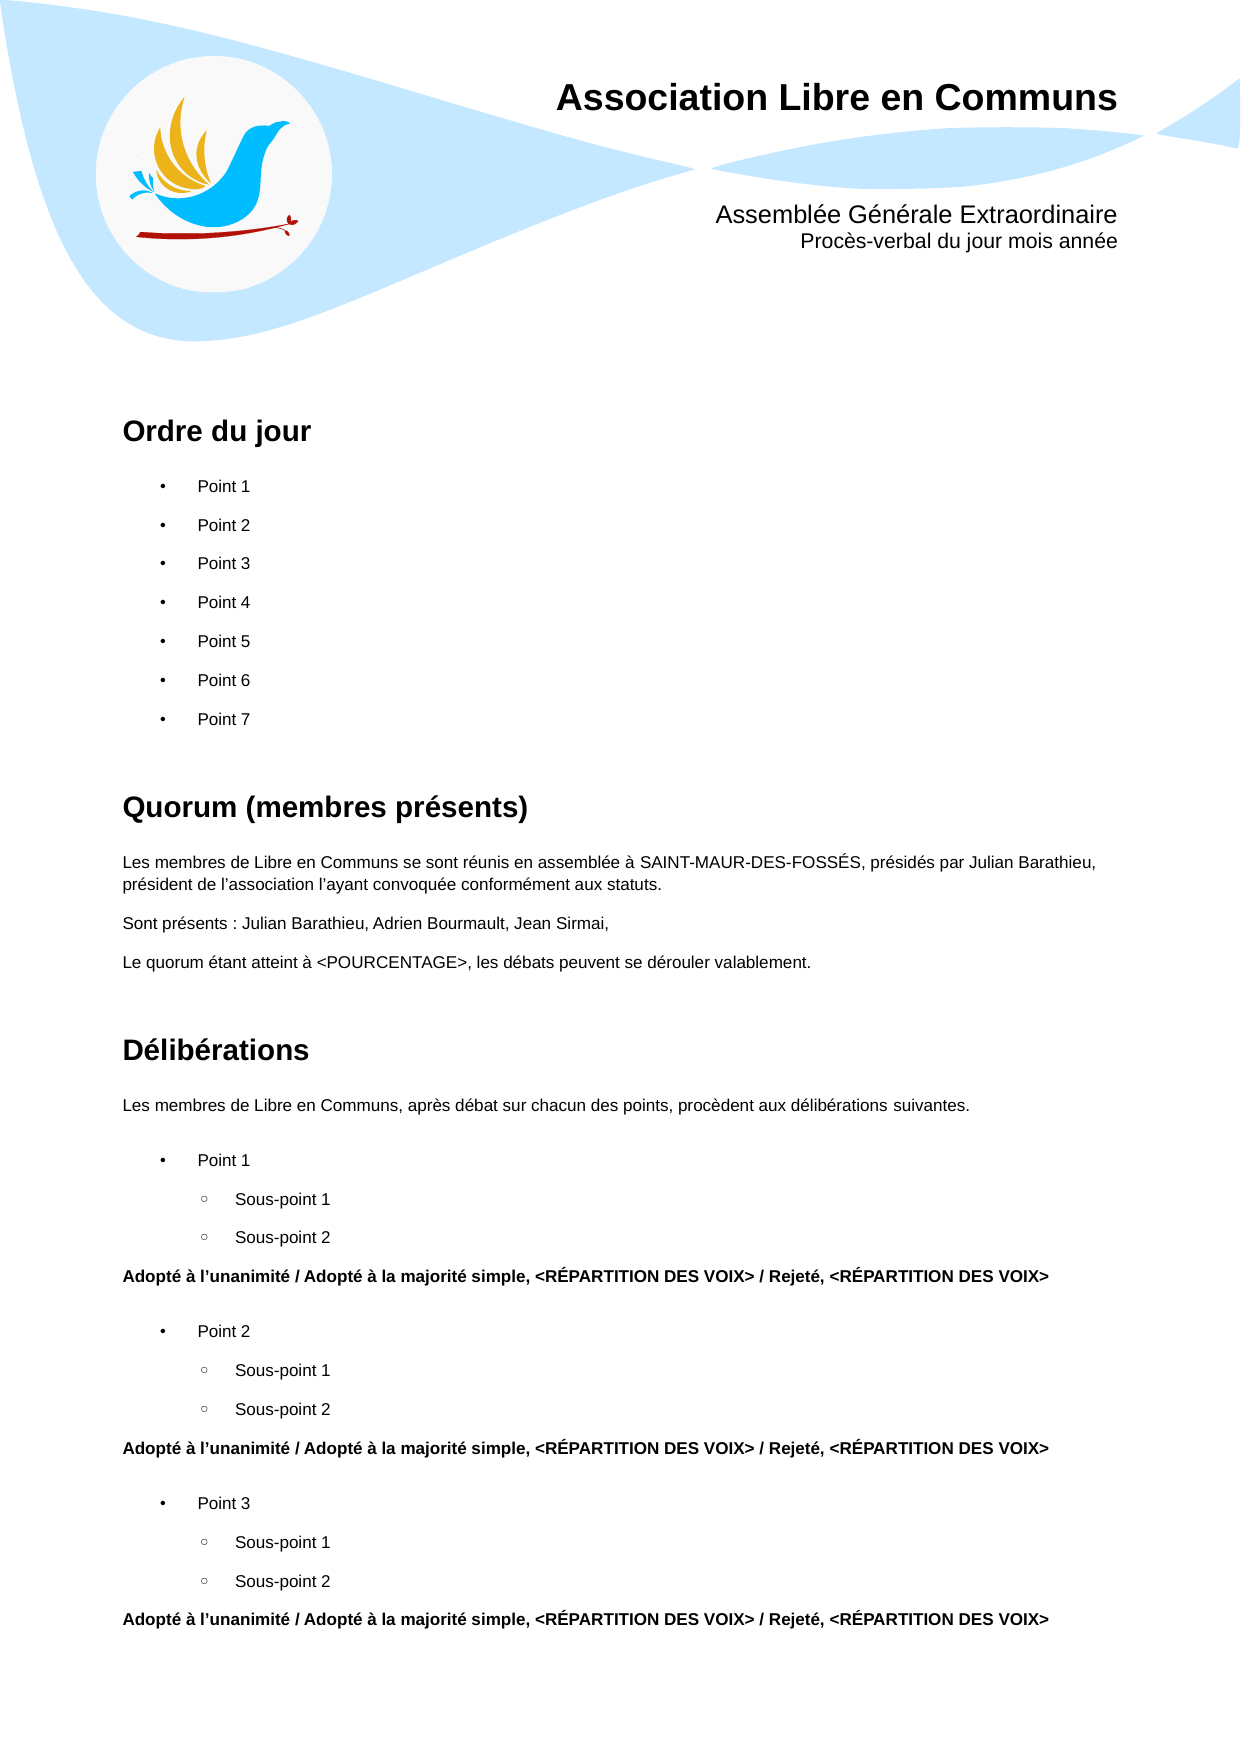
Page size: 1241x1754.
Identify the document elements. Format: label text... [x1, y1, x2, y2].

subtitle Point 6 [160, 670, 1118, 690]
subtitle Point 3 [160, 554, 1118, 573]
subtitle Adopté à l’unanimité / Adopté à la majorité simple, <RÉPARTITION DES VOIX> / Rejeté, <RÉPARTITION DES VOIX> [122, 1610, 1118, 1629]
subtitle Ordre du jour [122, 413, 1118, 447]
subtitle Point 7 [160, 709, 1118, 729]
subtitle Point 4 [160, 593, 1118, 612]
subtitle Les membres de Libre en Communs se sont réunis en assemblée à SAINT-MAUR-DES-FOSSÉS, présidés par Julian Barathieu, président de l’association l’ayant convoquée conformément aux statuts. [122, 852, 1118, 894]
subtitle Point 1 [160, 1150, 1118, 1170]
subtitle Sous-point 2 [197, 1571, 1118, 1591]
subtitle Quorum (membres présents) [122, 789, 1118, 823]
subtitle Sous-point 1 [197, 1361, 1118, 1380]
subtitle Sous-point 2 [197, 1228, 1118, 1247]
subtitle Point 2 [160, 515, 1118, 534]
subtitle Point 5 [160, 631, 1118, 651]
subtitle Sous-point 2 [197, 1399, 1118, 1419]
subtitle Point 1 [160, 476, 1118, 496]
subtitle Point 3 [160, 1493, 1118, 1513]
subtitle Adopté à l’unanimité / Adopté à la majorité simple, <RÉPARTITION DES VOIX> / Rejeté, <RÉPARTITION DES VOIX> [122, 1438, 1118, 1458]
subtitle Délibérations [122, 1032, 1118, 1066]
subtitle Sous-point 1 [197, 1532, 1118, 1552]
subtitle Point 2 [160, 1322, 1118, 1341]
subtitle Les membres de Libre en Communs, après débat sur chacun des points, procèdent aux délibérations suivantes. [122, 1095, 1118, 1115]
subtitle Adopté à l’unanimité / Adopté à la majorité simple, <RÉPARTITION DES VOIX> / Rejeté, <RÉPARTITION DES VOIX> [122, 1267, 1118, 1286]
subtitle Sous-point 1 [197, 1189, 1118, 1209]
subtitle Sont présents : Julian Barathieu, Adrien Bourmault, Jean Sirmai, [122, 913, 1118, 933]
subtitle Le quorum étant atteint à <POURCENTAGE>, les débats peuvent se dérouler valablement. [122, 952, 1118, 972]
